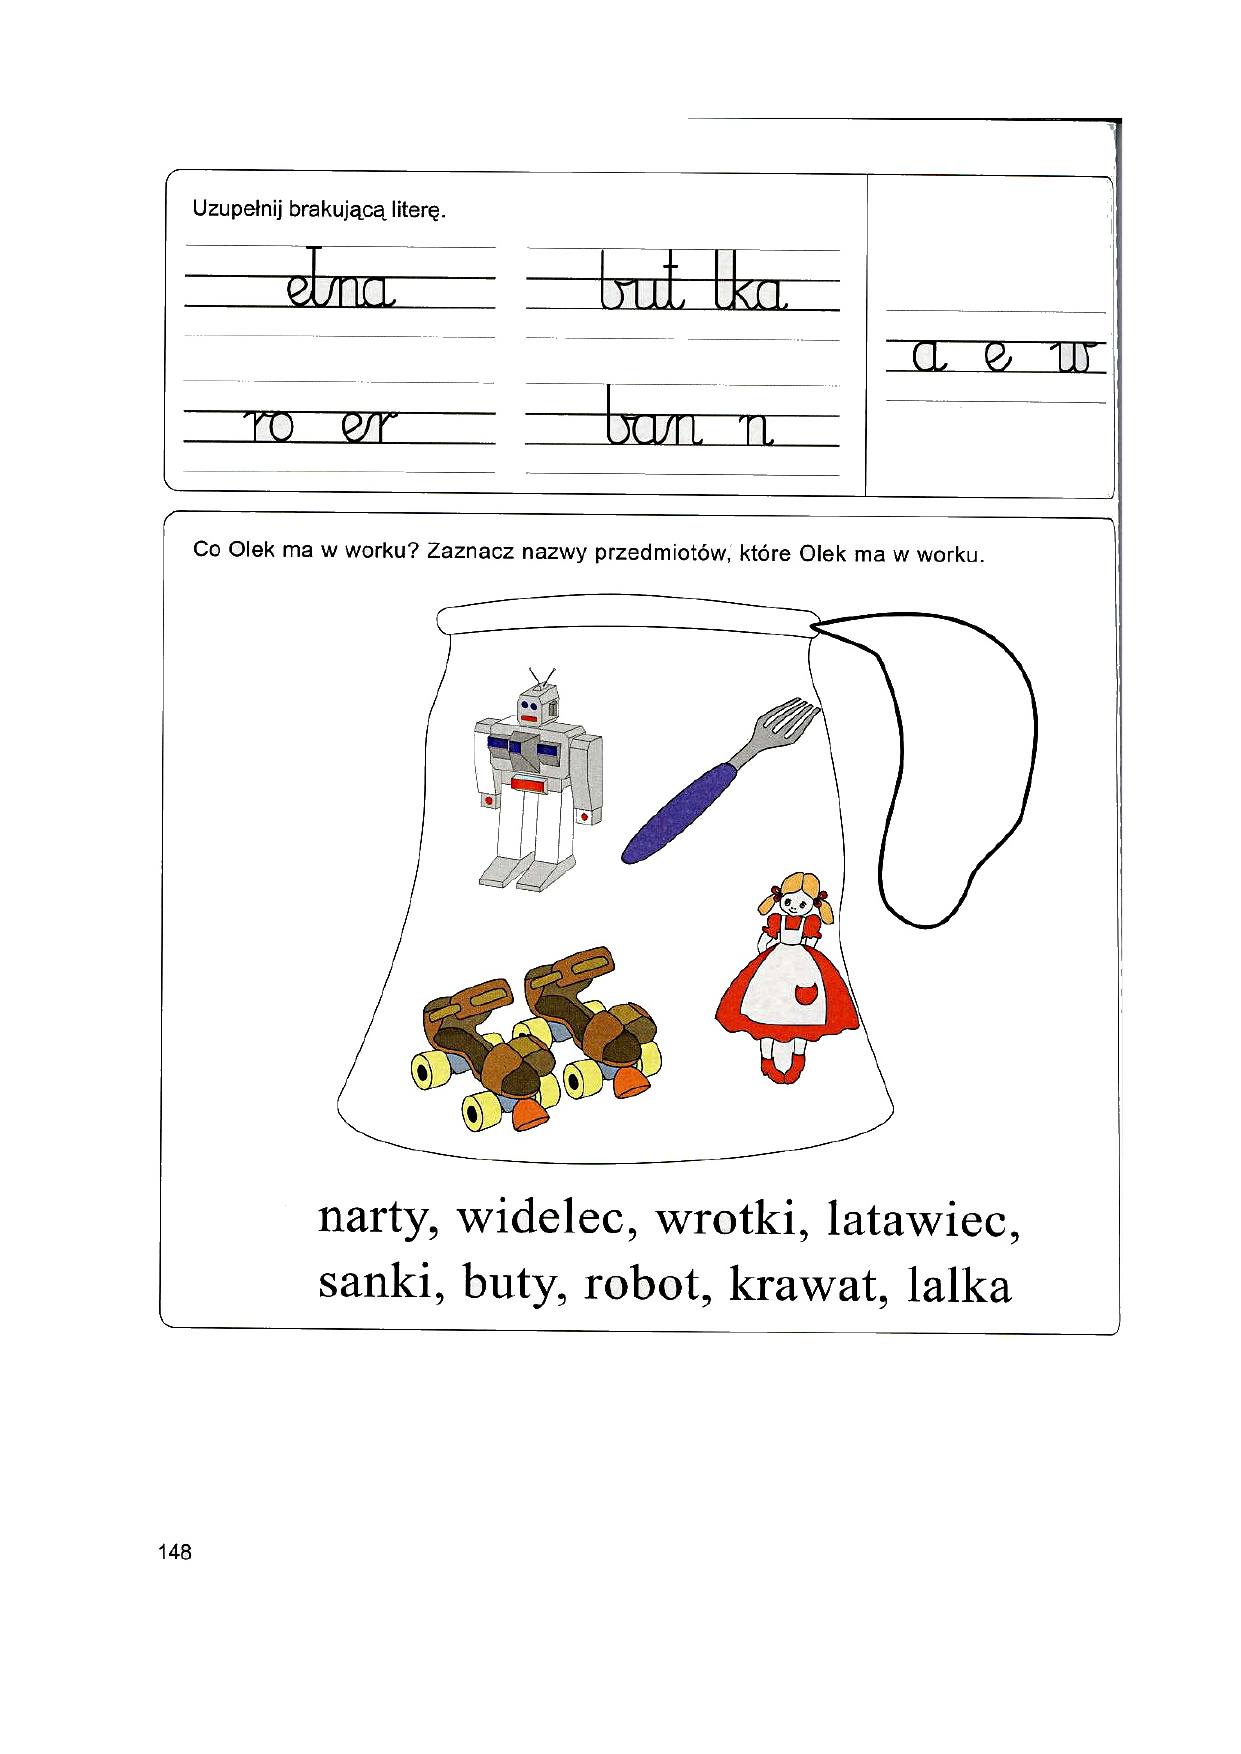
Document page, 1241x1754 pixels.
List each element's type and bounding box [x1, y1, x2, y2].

picture [118, 118, 1123, 1613]
